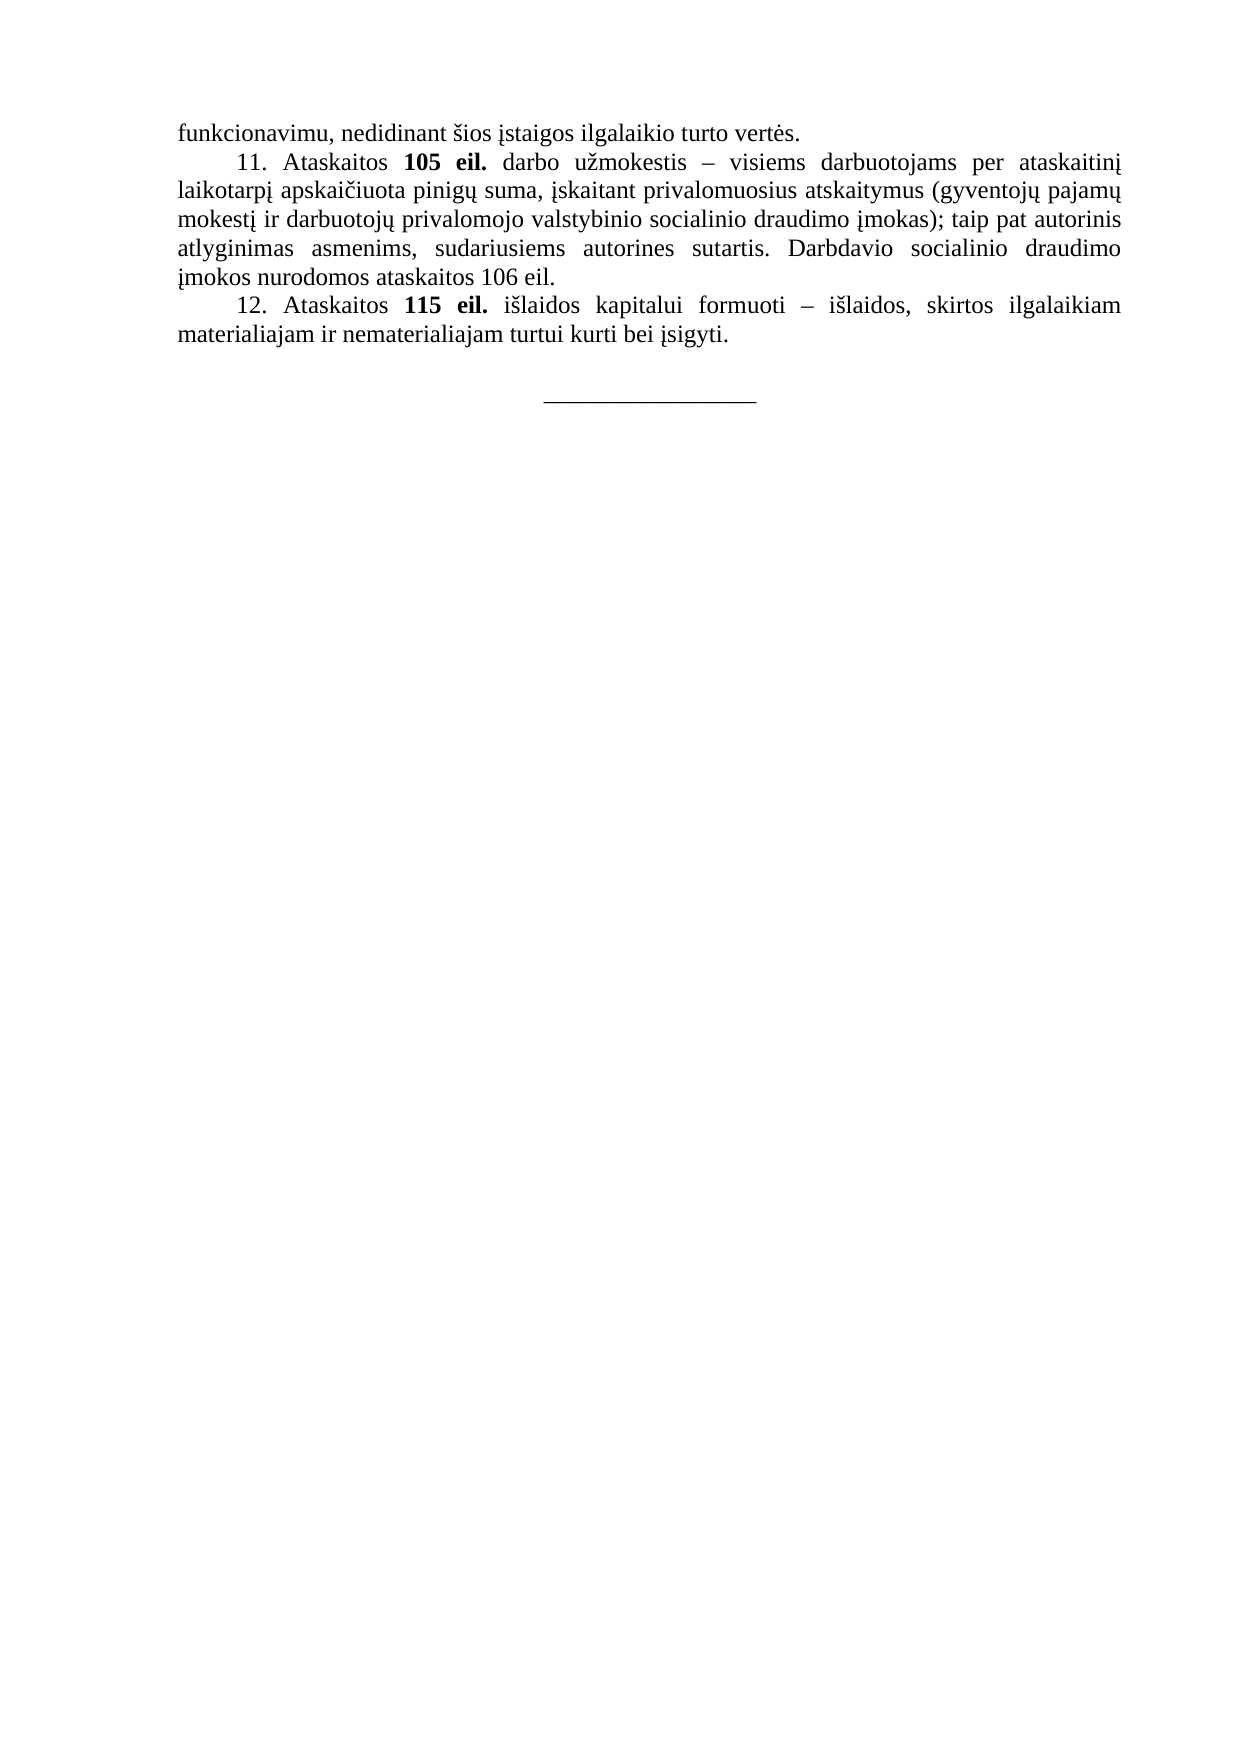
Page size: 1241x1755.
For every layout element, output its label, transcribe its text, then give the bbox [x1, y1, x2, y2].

text funkcionavimu, nedidinant šios įstaigos ilgalaikio turto vertės. [177, 118, 1122, 147]
text 12. Ataskaitos 115 eil. išlaidos kapitalui formuoti – išlaidos, skirtos ilgalaikiam materialiajam ir nematerialiajam turtui kurti bei įsigyti. [177, 291, 1122, 348]
text _________________ [177, 377, 1122, 406]
text 11. Ataskaitos 105 eil. darbo užmokestis – visiems darbuotojams per ataskaitinį laikotarpį apskaičiuota pinigų suma, įskaitant privalomuosius atskaitymus (gyventojų pajamų mokestį ir darbuotojų privalomojo valstybinio socialinio draudimo įmokas); taip pat autorinis atlyginimas asmenims, sudariusiems autorines sutartis. Darbdavio socialinio draudimo įmokos nurodomos ataskaitos 106 eil. [177, 147, 1122, 291]
